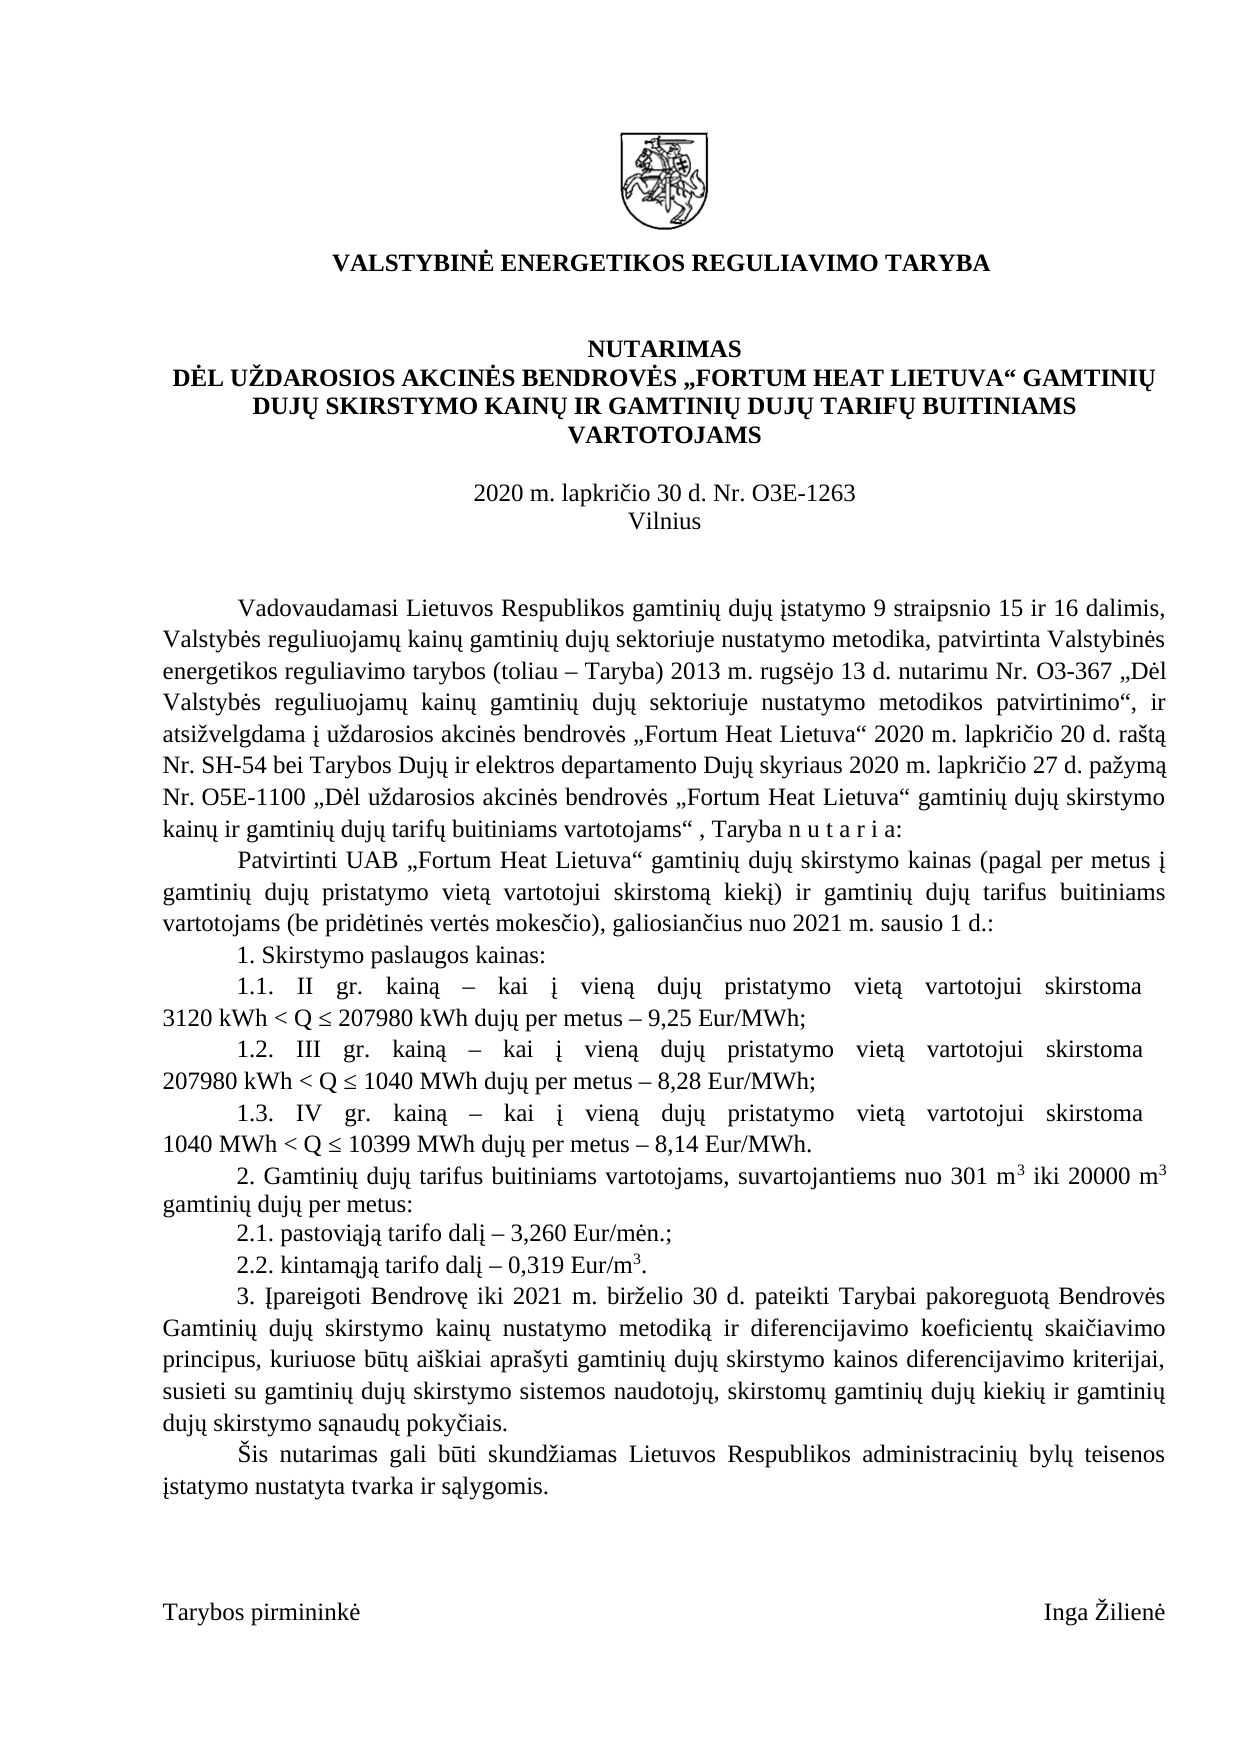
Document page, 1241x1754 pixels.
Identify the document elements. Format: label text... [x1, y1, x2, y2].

text 3. Įpareigoti Bendrovę iki 2021 m. birželio 30 d. pateikti Tarybai pakoreguotą Bendrovės Gamtinių dujų skirstymo kainų nustatymo metodiką ir diferencijavimo koeficientų skaičiavimo principus, kuriuose būtų aiškiai aprašyti gamtinių dujų skirstymo kainos diferencijavimo kriterijai, susieti su gamtinių dujų skirstymo sistemos naudotojų, skirstomų gamtinių dujų kiekių ir gamtinių dujų skirstymo sąnaudų pokyčiais. [162, 1281, 1167, 1436]
text 1. Skirstymo paslaugos kainas: [162, 940, 1167, 969]
text Vilnius [162, 506, 1167, 535]
text 1.3. IV gr. kainą – kai į vieną dujų pristatymo vietą vartotojui skirstoma 1040 MWh < Q ≤ 10399 MWh dujų per metus – 8,14 Eur/MWh. [162, 1098, 1167, 1158]
text Vadovaudamasi Lietuvos Respublikos gamtinių dujų įstatymo 9 straipsnio 15 ir 16 dalimis, Valstybės reguliuojamų kainų gamtinių dujų sektoriuje nustatymo metodika, patvirtinta Valstybinės energetikos reguliavimo tarybos (toliau – Taryba) 2013 m. rugsėjo 13 d. nutarimu Nr. O3-367 „Dėl Valstybės reguliuojamų kainų gamtinių dujų sektoriuje nustatymo metodikos patvirtinimo“, ir atsižvelgdama į uždarosios akcinės bendrovės „Fortum Heat Lietuva“ 2020 m. lapkričio 20 d. raštą Nr. SH-54 bei Tarybos Dujų ir elektros departamento Dujų skyriaus 2020 m. lapkričio 27 d. pažymą Nr. O5E-1100 „Dėl uždarosios akcinės bendrovės „Fortum Heat Lietuva“ gamtinių dujų skirstymo kainų ir gamtinių dujų tarifų buitiniams vartotojams“ , Taryba n u t a r i a: [162, 593, 1167, 842]
text 2.1. pastoviąją tarifo dalį – 3,260 Eur/mėn.; [236, 1218, 1167, 1247]
text vALSTYBINĖ ENERGETIKOS REGULIAVIMO TARYBA [162, 248, 1167, 276]
text Patvirtinti UAB „Fortum Heat Lietuva“ gamtinių dujų skirstymo kainas (pagal per metus į gamtinių dujų pristatymo vietą vartotojui skirstomą kiekį) ir gamtinių dujų tarifus buitiniams vartotojams (be pridėtinės vertės mokesčio), galiosiančius nuo 2021 m. sausio 1 d.: [162, 845, 1167, 937]
text DĖL uždarosios akcinės bendrovės „Fortum heat lietuva“ gamtinių dujų skirstymo kainų ir gamtinių dujų tarifų buitiniams vartotojams [162, 363, 1167, 449]
text NUTARIMAS [162, 334, 1167, 363]
text 1.1. II gr. kainą – kai į vieną dujų pristatymo vietą vartotojui skirstoma 3120 kWh < Q ≤ 207980 kWh dujų per metus – 9,25 Eur/MWh; [162, 971, 1167, 1032]
text 2. Gamtinių dujų tarifus buitiniams vartotojams, suvartojantiems nuo 301 m3 iki 20000 m3 gamtinių dujų per metus: [162, 1161, 1167, 1218]
text 2020 m. lapkričio 30 d. Nr. O3E-1263 [162, 478, 1167, 506]
text 1.2. III gr. kainą – kai į vieną dujų pristatymo vietą vartotojui skirstoma 207980 kWh < Q ≤ 1040 MWh dujų per metus – 8,28 Eur/MWh; [162, 1034, 1167, 1095]
text 2.2. kintamąją tarifo dalį – 0,319 Eur/m3. [236, 1250, 1167, 1279]
text Tarybos pirmininkė Inga Žilienė [162, 1597, 1167, 1626]
text Šis nutarimas gali būti skundžiamas Lietuvos Respublikos administracinių bylų teisenos įstatymo nustatyta tvarka ir sąlygomis. [162, 1439, 1167, 1499]
